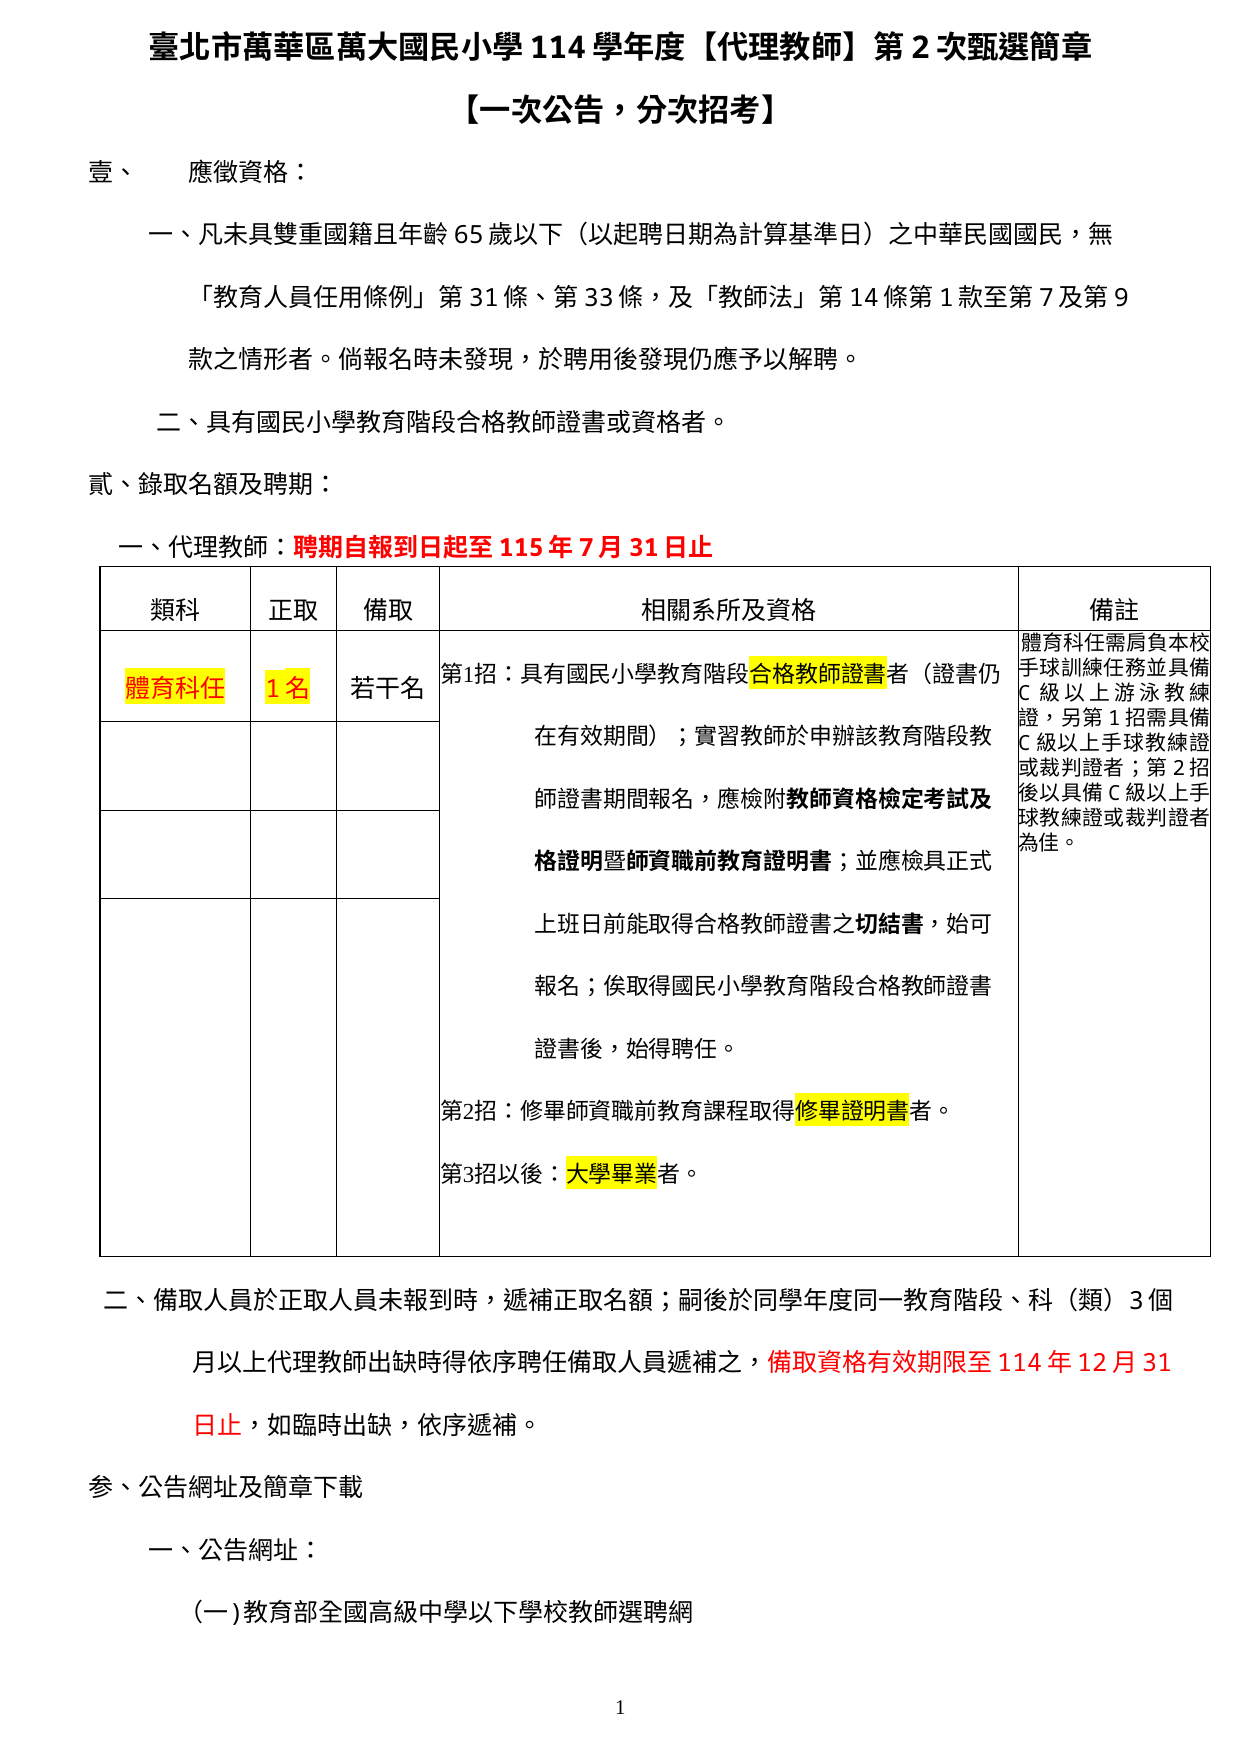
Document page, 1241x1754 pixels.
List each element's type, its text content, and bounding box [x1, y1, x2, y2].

table_cell [101, 899, 250, 1256]
table_cell 第1招：具有國民小學教育階段合格教師證書者（證書仍在有效期間）；實習教師於申辦該教育階段教師證書期間報名，應檢附教師資格檢定考試及格證明暨師資職前教育證明書；並應檢具正式上班日前能取得合格教師證書之切結書，始可報名；俟取得國民小學教育階段合格教師證書證書後，始得聘任。 第2招：修畢師資職前教育課程取得修畢證明書者。 第3招以後：大學畢業者。 [440, 631, 1018, 1256]
table_cell [251, 899, 336, 1256]
table_cell 體育科任 [101, 631, 250, 721]
text 一、公告網址： [89, 1507, 1152, 1569]
text 二、備取人員於正取人員未報到時，遞補正取名額；嗣後於同學年度同一教育階段、科（類）3個月以上代理教師出缺時得依序聘任備取人員遞補之，備取資格有效期限至114年12月31日止，如臨時出缺，依序遞補。 [104, 1257, 1196, 1444]
table_cell [337, 722, 439, 809]
text 二、具有國民小學教育階段合格教師證書或資格者。 [66, 379, 1152, 441]
table_cell [101, 811, 250, 898]
text （一)教育部全國高級中學以下學校教師選聘網 [89, 1569, 1152, 1632]
table_cell [337, 811, 439, 898]
text 一、代理教師：聘期自報到日起至115年7月31日止 [89, 504, 1152, 566]
table_header 備取 [337, 567, 439, 630]
table_cell [101, 722, 250, 809]
table_header 相關系所及資格 [440, 567, 1018, 630]
text 臺北市萬華區萬大國民小學114學年度【代理教師】第2次甄選簡章 [89, 4, 1152, 66]
table_cell [251, 722, 336, 809]
text 一、凡未具雙重國籍且年齡65歲以下（以起聘日期為計算基準日）之中華民國國民，無「教育人員任用條例」第31條、第33條，及「教師法」第14條第1款至第7及第9款之情形者。倘報名時未發現，於聘用後發現仍應予以解聘。 [89, 191, 1152, 379]
table_cell 體育科任需肩負本校手球訓練任務並具備C級以上游泳教練證，另第1招需具備C級以上手球教練證或裁判證者；第2招後以具備C級以上手球教練證或裁判證者為佳。 [1019, 631, 1210, 1256]
text 貳、錄取名額及聘期： [89, 441, 1152, 504]
list 應徵資格： [89, 129, 1152, 191]
table_cell [251, 811, 336, 898]
table_header 類科 [101, 567, 250, 630]
text 参、公告網址及簡章下載 [89, 1444, 1152, 1507]
table_header 備註 [1019, 567, 1210, 630]
table_header 正取 [251, 567, 336, 630]
text 【一次公告，分次招考】 [89, 66, 1152, 129]
table_cell [337, 899, 439, 1256]
table_cell 1名 [251, 631, 336, 721]
table_cell 若干名 [337, 631, 439, 721]
